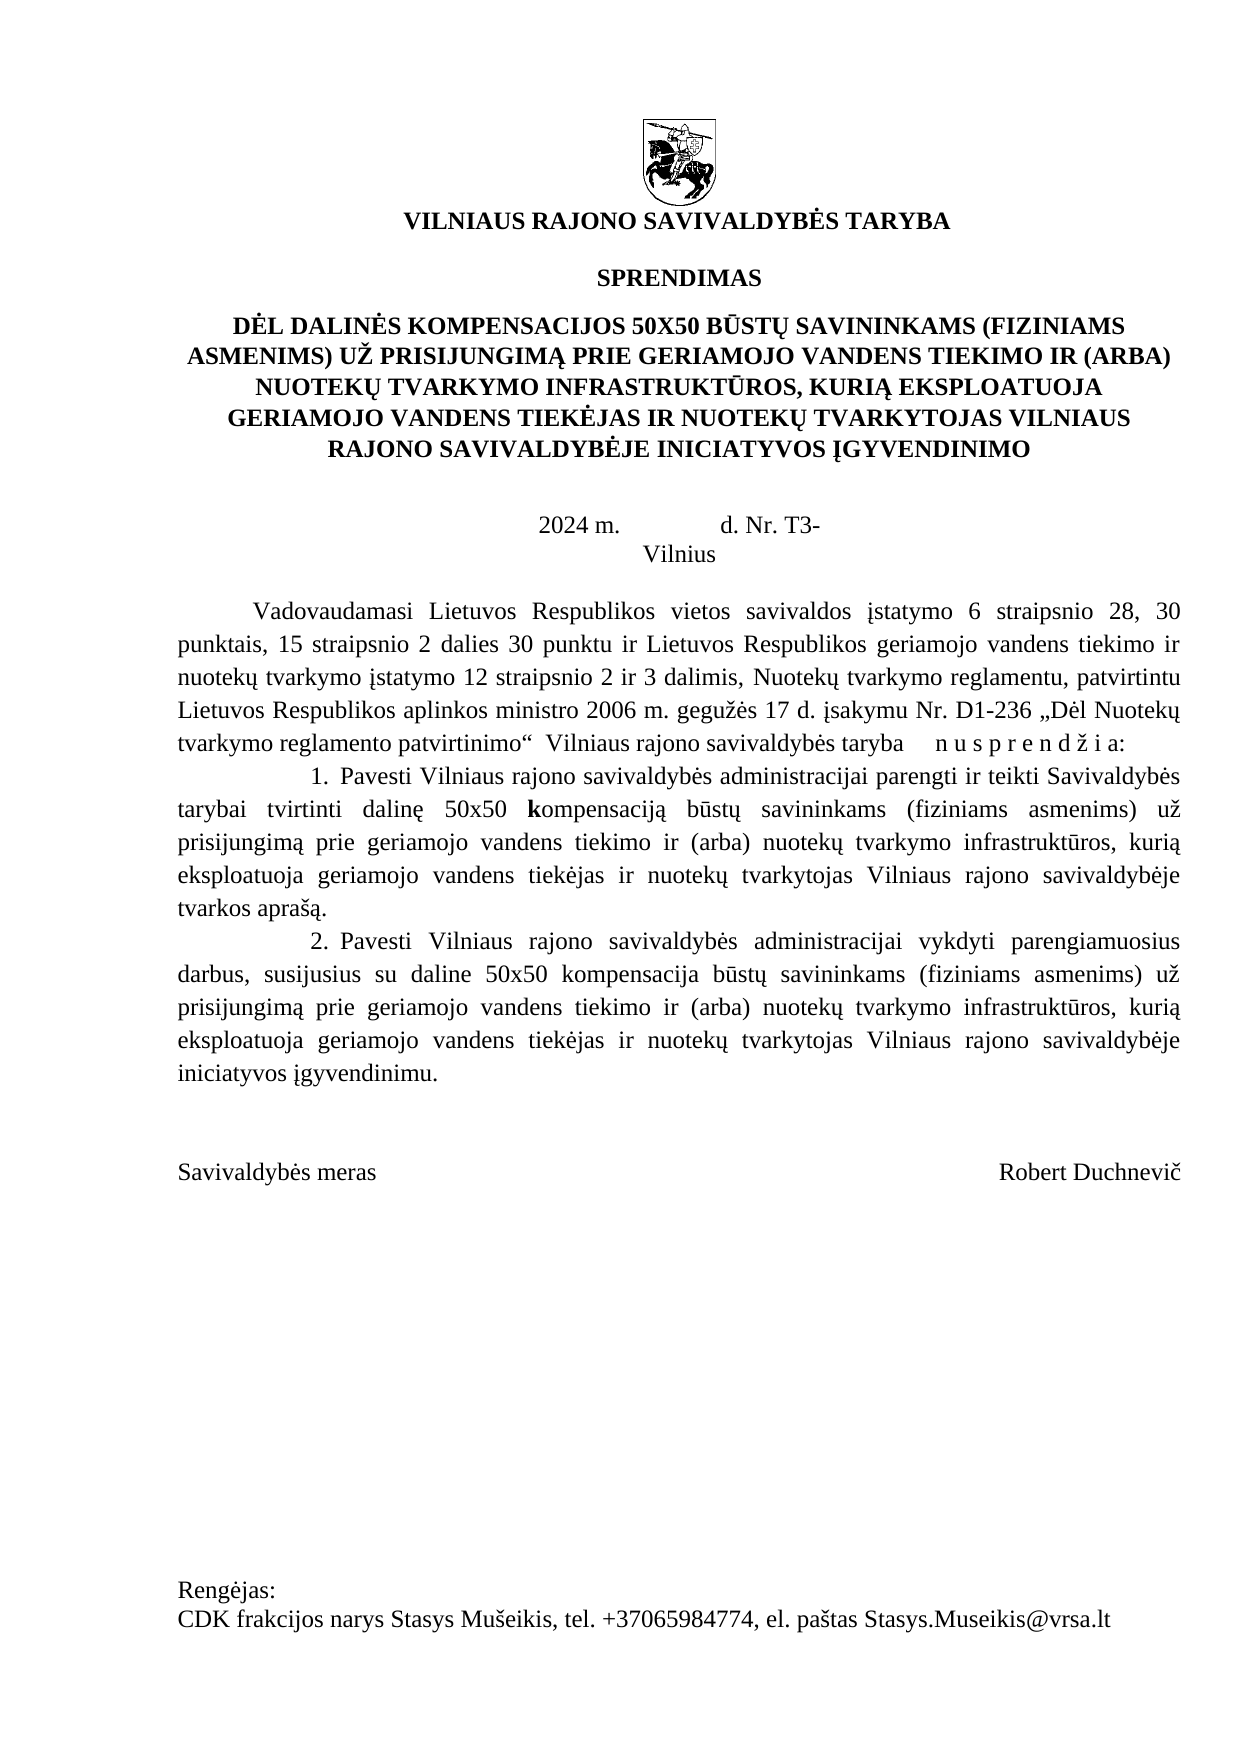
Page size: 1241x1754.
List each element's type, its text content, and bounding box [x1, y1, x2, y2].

text Vilnius [177, 539, 1181, 567]
text Vadovaudamasi Lietuvos Respublikos vietos savivaldos įstatymo 6 straipsnio 28, 30 punktais, 15 straipsnio 2 dalies 30 punktu ir Lietuvos Respublikos geriamojo vandens tiekimo ir nuotekų tvarkymo įstatymo 12 straipsnio 2 ir 3 dalimis, Nuotekų tvarkymo reglamentu, patvirtintu Lietuvos Respublikos aplinkos ministro 2006 m. gegužės 17 d. įsakymu Nr. D1-236 „Dėl Nuotekų tvarkymo reglamento patvirtinimo“ Vilniaus rajono savivaldybės taryba n u s p r e n d ž i a: [177, 596, 1181, 757]
text Savivaldybės meras Robert Duchnevič [177, 1157, 1181, 1186]
text SPRENDIMAS [177, 263, 1181, 292]
text 2. Pavesti Vilniaus rajono savivaldybės administracijai vykdyti parengiamuosius darbus, susijusius su daline 50x50 kompensacija būstų savininkams (fiziniams asmenims) už prisijungimą prie geriamojo vandens tiekimo ir (arba) nuotekų tvarkymo infrastruktūros, kurią eksploatuoja geriamojo vandens tiekėjas ir nuotekų tvarkytojas Vilniaus rajono savivaldybėje iniciatyvos įgyvendinimu. [177, 926, 1181, 1087]
text CDK frakcijos narys Stasys Mušeikis, tel. +37065984774, el. paštas Stasys.Museikis@vrsa.lt [177, 1604, 1181, 1633]
text DĖL DALINĖS KOMPENSACIJOS 50X50 BŪSTŲ SAVININKAMS (FIZINIAMS ASMENIMS) UŽ PRISIJUNGIMĄ PRIE GERIAMOJO VANDENS TIEKIMO IR (ARBA) NUOTEKŲ TVARKYMO INFRASTRUKTŪROS, KURIĄ EKSPLOATUOJA GERIAMOJO VANDENS TIEKĖJAS IR NUOTEKŲ TVARKYTOJAS VILNIAUS RAJONO SAVIVALDYBĖJE INICIATYVOS ĮGYVENDINIMO [177, 311, 1181, 462]
text 1. Pavesti Vilniaus rajono savivaldybės administracijai parengti ir teikti Savivaldybės tarybai tvirtinti dalinę 50x50 kompensaciją būstų savininkams (fiziniams asmenims) už prisijungimą prie geriamojo vandens tiekimo ir (arba) nuotekų tvarkymo infrastruktūros, kurią eksploatuoja geriamojo vandens tiekėjas ir nuotekų tvarkytojas Vilniaus rajono savivaldybėje tvarkos aprašą. [177, 761, 1181, 922]
text Rengėjas: [177, 1575, 1181, 1604]
text 2024 m. d. Nr. T3- [177, 510, 1181, 539]
text Vilniaus rajono savivaldybės Taryba [177, 206, 1177, 234]
